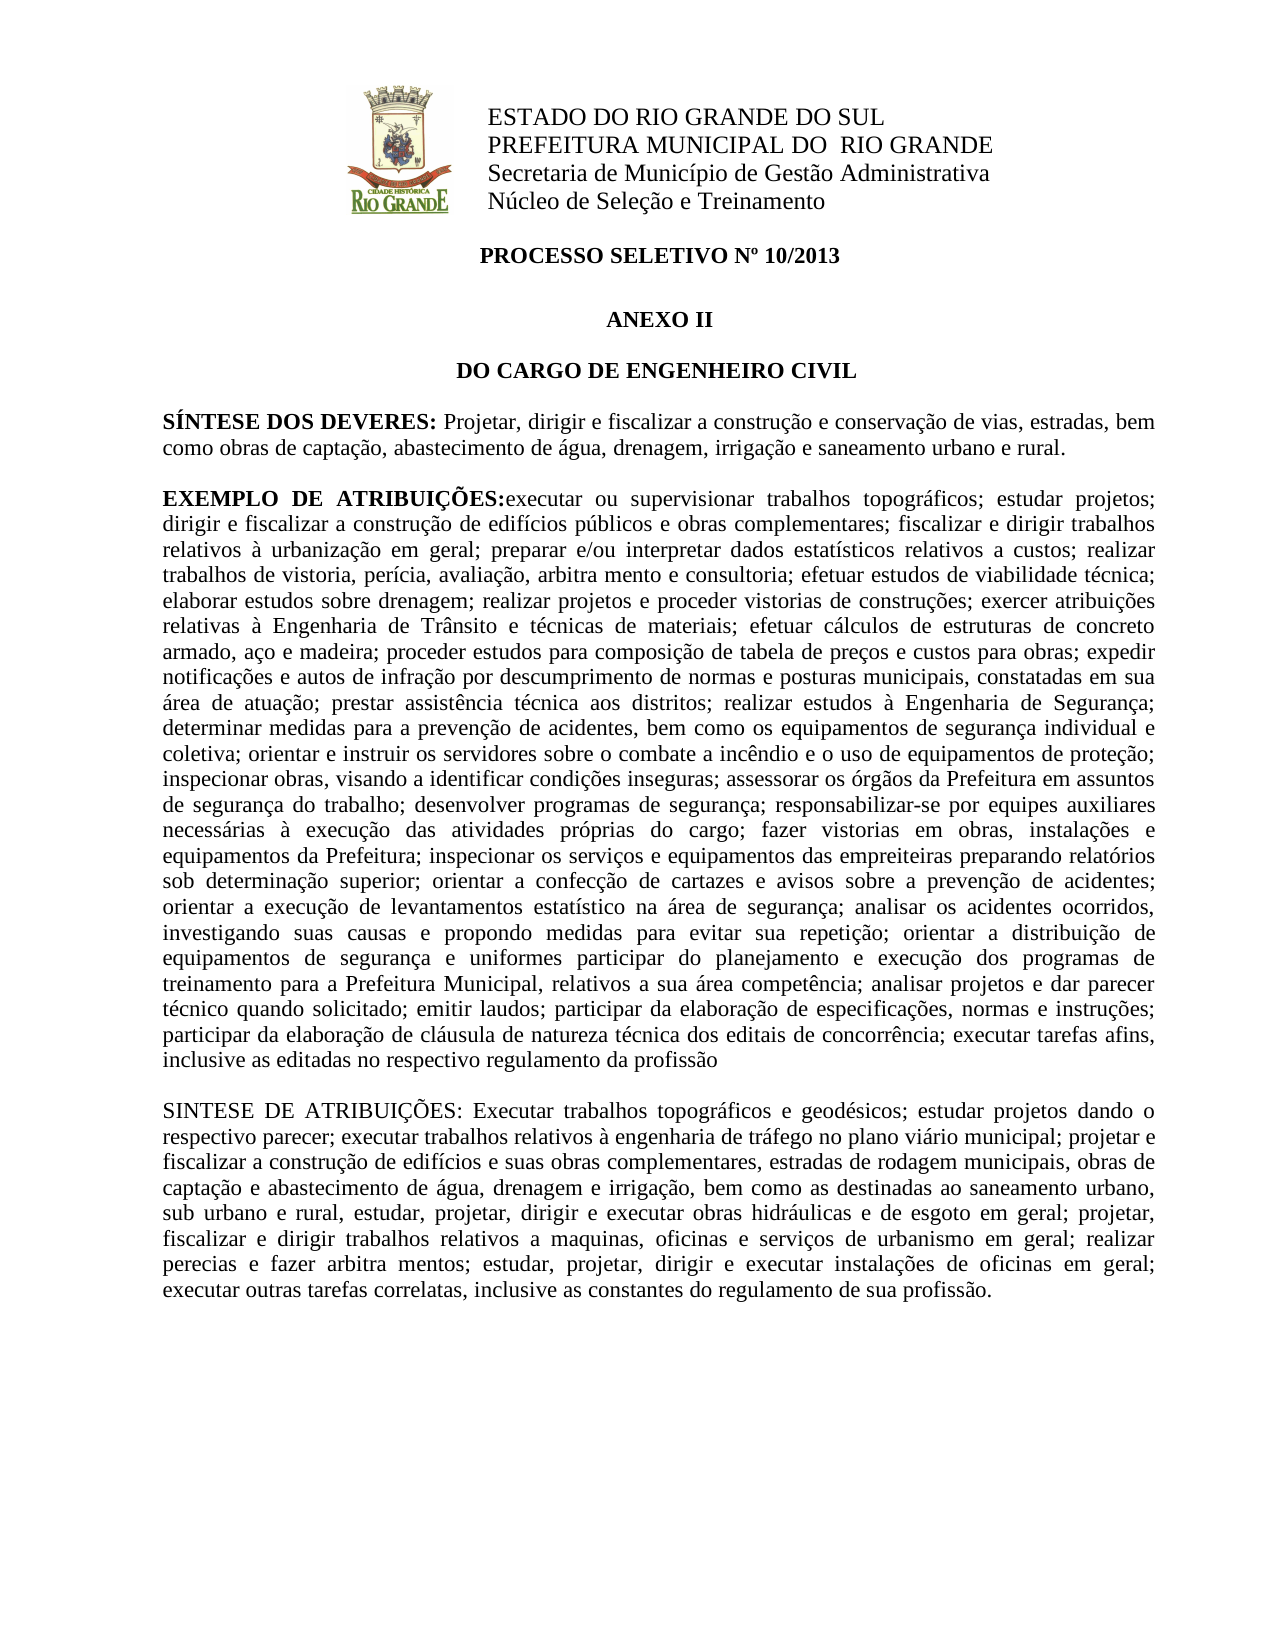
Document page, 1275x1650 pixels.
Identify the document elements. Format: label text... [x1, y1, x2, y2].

text PROCESSO SELETIVO Nº 10/2013 [162, 243, 1157, 269]
text SÍNTESE DOS DEVERES: Projetar, dirigir e fiscalizar a construção e conservação de vias, estradas, bem como obras de captação, abastecimento de água, drenagem, irrigação e saneamento urbano e rural. [162, 409, 1157, 460]
text SINTESE DE ATRIBUIÇÕES: Executar trabalhos topográficos e geodésicos; estudar projetos dando o respectivo parecer; executar trabalhos relativos à engenharia de tráfego no plano viário municipal; projetar e fiscalizar a construção de edifícios e suas obras complementares, estradas de rodagem municipais, obras de captação e abastecimento de água, drenagem e irrigação, bem como as destinadas ao saneamento urbano, sub urbano e rural, estudar, projetar, dirigir e executar obras hidráulicas e de esgoto em geral; projetar, fiscalizar e dirigir trabalhos relativos a maquinas, oficinas e serviços de urbanismo em geral; realizar perecias e fazer arbitra mentos; estudar, projetar, dirigir e executar instalações de oficinas em geral; executar outras tarefas correlatas, inclusive as constantes do regulamento de sua profissão. [162, 1098, 1157, 1302]
text EXEMPLO DE ATRIBUIÇÕES:executar ou supervisionar trabalhos topográficos; estudar projetos; dirigir e fiscalizar a construção de edifícios públicos e obras complementares; fiscalizar e dirigir trabalhos relativos à urbanização em geral; preparar e/ou interpretar dados estatísticos relativos a custos; realizar trabalhos de vistoria, perícia, avaliação, arbitra mento e consultoria; efetuar estudos de viabilidade técnica; elaborar estudos sobre drenagem; realizar projetos e proceder vistorias de construções; exercer atribuições relativas à Engenharia de Trânsito e técnicas de materiais; efetuar cálculos de estruturas de concreto armado, aço e madeira; proceder estudos para composição de tabela de preços e custos para obras; expedir notificações e autos de infração por descumprimento de normas e posturas municipais, constatadas em sua área de atuação; prestar assistência técnica aos distritos; realizar estudos à Engenharia de Segurança; determinar medidas para a prevenção de acidentes, bem como os equipamentos de segurança individual e coletiva; orientar e instruir os servidores sobre o combate a incêndio e o uso de equipamentos de proteção; inspecionar obras, visando a identificar condições inseguras; assessorar os órgãos da Prefeitura em assuntos de segurança do trabalho; desenvolver programas de segurança; responsabilizar-se por equipes auxiliares necessárias à execução das atividades próprias do cargo; fazer vistorias em obras, instalações e equipamentos da Prefeitura; inspecionar os serviços e equipamentos das empreiteiras preparando relatórios sob determinação superior; orientar a confecção de cartazes e avisos sobre a prevenção de acidentes; orientar a execução de levantamentos estatístico na área de segurança; analisar os acidentes ocorridos, investigando suas causas e propondo medidas para evitar sua repetição; orientar a distribuição de equipamentos de segurança e uniformes participar do planejamento e execução dos programas de treinamento para a Prefeitura Municipal, relativos a sua área competência; analisar projetos e dar parecer técnico quando solicitado; emitir laudos; participar da elaboração de especificações, normas e instruções; participar da elaboração de cláusula de natureza técnica dos editais de concorrência; executar tarefas afins, inclusive as editadas no respectivo regulamento da profissão [162, 486, 1157, 1072]
text ANEXO II [162, 307, 1157, 332]
text DO CARGO DE ENGENHEIRO CIVIL [162, 358, 1157, 383]
